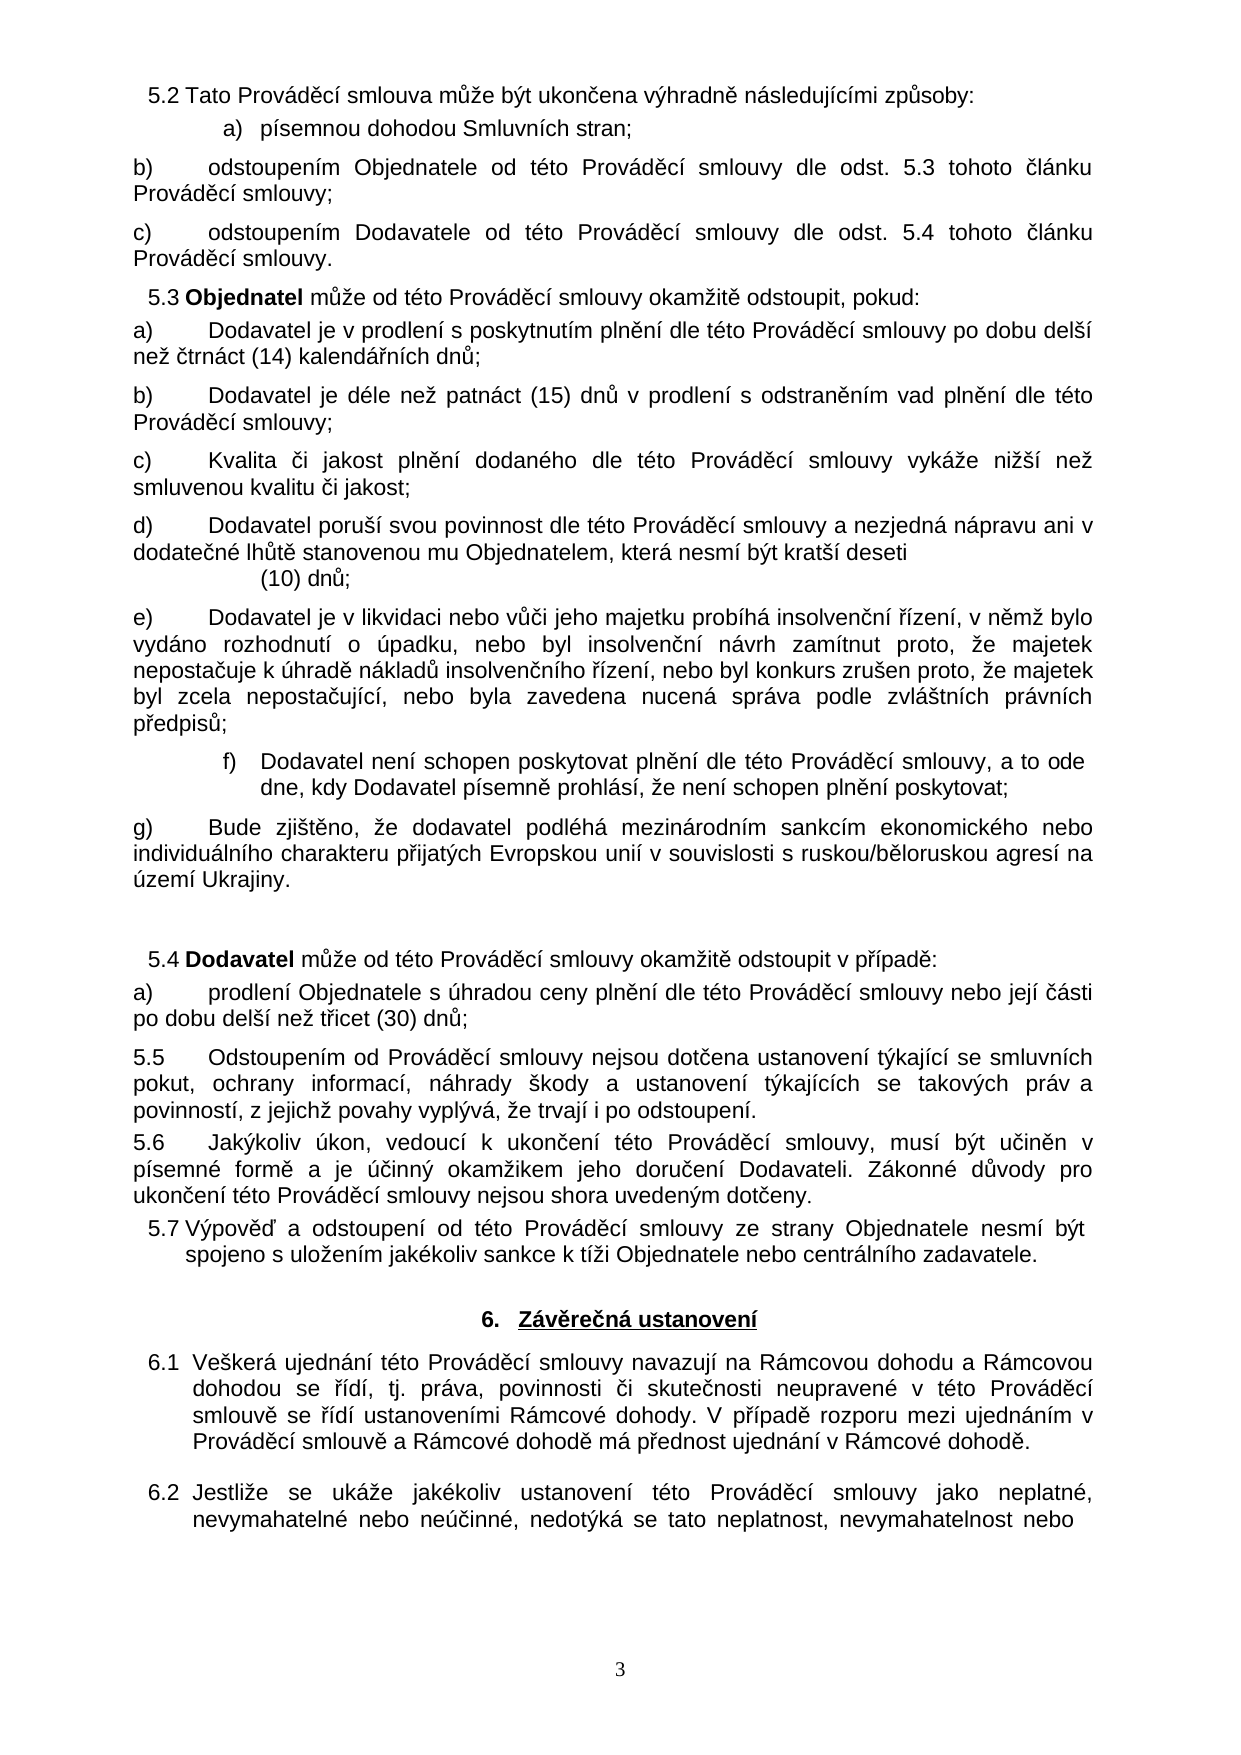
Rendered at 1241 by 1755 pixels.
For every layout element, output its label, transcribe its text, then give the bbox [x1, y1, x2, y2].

list Kvalita či jakost plnění dodaného dle této Prováděcí smlouvy vykáže nižší než smluvenou kvalitu či jakost; [133, 447, 1093, 500]
text dne, kdy Dodavatel písemně prohlásí, že není schopen plnění poskytovat; [260, 775, 1108, 801]
list Jakýkoliv úkon, vedoucí k ukončení této Prováděcí smlouvy, musí být učiněn v písemné formě a je účinný okamžikem jeho doručení Dodavateli. Zákonné důvody pro ukončení této Prováděcí smlouvy nejsou shora uvedeným dotčeny. [133, 1129, 1093, 1208]
list písemnou dohodou Smluvních stran; [223, 115, 1108, 141]
list odstoupením Objednatele od této Prováděcí smlouvy dle odst. 5.3 tohoto článku Prováděcí smlouvy; [133, 154, 1093, 207]
list Odstoupením od Prováděcí smlouvy nejsou dotčena ustanovení týkající se smluvních pokut, ochrany informací, náhrady škody a ustanovení týkajících se takových práv a povinností, z jejichž povahy vyplývá, že trvají i po odstoupení. [133, 1044, 1093, 1123]
list prodlení Objednatele s úhradou ceny plnění dle této Prováděcí smlouvy nebo její části po dobu delší než třicet (30) dnů; [133, 979, 1093, 1031]
list Dodavatel je v likvidaci nebo vůči jeho majetku probíhá insolvenční řízení, v němž bylo vydáno rozhodnutí o úpadku, nebo byl insolvenční návrh zamítnut proto, že majetek nepostačuje k úhradě nákladů insolvenčního řízení, nebo byl konkurs zrušen proto, že majetek byl zcela nepostačující, nebo byla zavedena nucená správa podle zvláštních právních předpisů; [133, 604, 1093, 736]
list Tato Prováděcí smlouva může být ukončena výhradně následujícími způsoby: [148, 82, 1108, 109]
list Závěrečná ustanovení [481, 1306, 1108, 1332]
list Výpověď a odstoupení od této Prováděcí smlouvy ze strany Objednatele nesmí být [148, 1214, 1108, 1241]
list Bude zjištěno, že dodavatel podléhá mezinárodním sankcím ekonomického nebo individuálního charakteru přijatých Evropskou unií v souvislosti s ruskou/běloruskou agresí na území Ukrajiny. [133, 813, 1093, 892]
list Dodavatel může od této Prováděcí smlouvy okamžitě odstoupit v případě: [148, 946, 1108, 972]
list Veškerá ujednání této Prováděcí smlouvy navazují na Rámcovou dohodu a Rámcovou dohodou se řídí, tj. práva, povinnosti či skutečnosti neupravené v této Prováděcí smlouvě se řídí ustanoveními Rámcové dohody. V případě rozporu mezi ujednáním v Prováděcí smlouvě a Rámcové dohodě má přednost ujednání v Rámcové dohodě. [148, 1349, 1094, 1454]
list Dodavatel není schopen poskytovat plnění dle této Prováděcí smlouvy, a to ode [223, 748, 1108, 775]
text (10) dnů; [260, 565, 1108, 592]
list Objednatel může od této Prováděcí smlouvy okamžitě odstoupit, pokud: [148, 284, 1108, 311]
list Dodavatel je déle než patnáct (15) dnů v prodlení s odstraněním vad plnění dle této Prováděcí smlouvy; [133, 382, 1093, 435]
text spojeno s uložením jakékoliv sankce k tíži Objednatele nebo centrálního zadavatele. [185, 1241, 1108, 1267]
list Dodavatel poruší svou povinnost dle této Prováděcí smlouvy a nezjedná nápravu ani v dodatečné lhůtě stanovenou mu Objednatelem, která nesmí být kratší deseti [133, 512, 1093, 565]
list Jestliže se ukáže jakékoliv ustanovení této Prováděcí smlouvy jako neplatné, nevymahatelné nebo neúčinné, nedotýká se tato neplatnost, nevymahatelnost nebo [148, 1479, 1093, 1532]
list Dodavatel je v prodlení s poskytnutím plnění dle této Prováděcí smlouvy po dobu delší než čtrnáct (14) kalendářních dnů; [133, 317, 1093, 369]
list odstoupením Dodavatele od této Prováděcí smlouvy dle odst. 5.4 tohoto článku Prováděcí smlouvy. [133, 219, 1093, 272]
